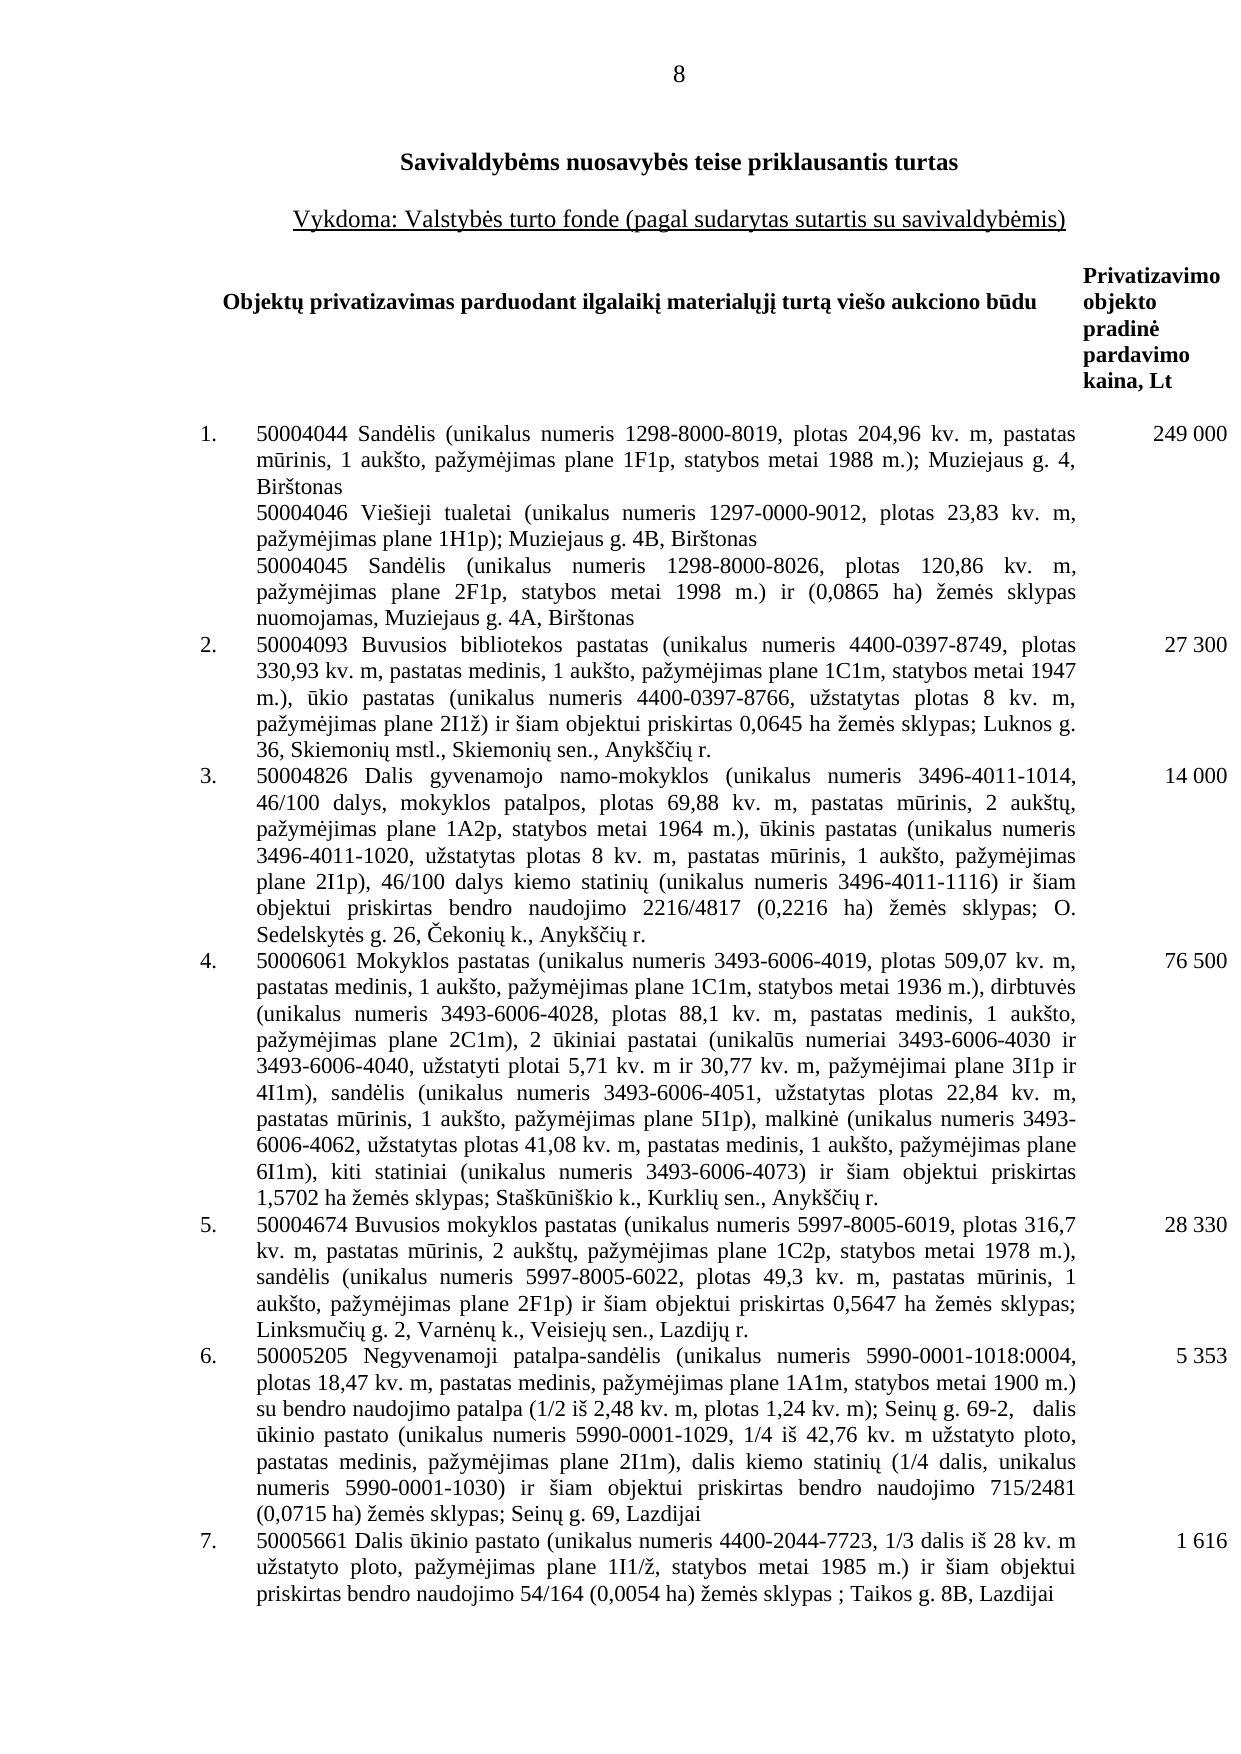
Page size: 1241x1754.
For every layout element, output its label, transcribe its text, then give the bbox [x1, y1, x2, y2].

table_cell 27 300 [1089, 631, 1238, 763]
table_cell 28 330 [1089, 1211, 1238, 1342]
table_header Privatizavimo objekto pradinė pardavimo kaina, Lt [1072, 262, 1238, 394]
table_cell 4. [189, 947, 245, 1211]
table_cell 14 000 [1089, 763, 1238, 947]
table_cell 50005205 Negyvenamoji patalpa-sandėlis (unikalus numeris 5990-0001-1018:0004, plotas 18,47 kv. m, pastatas medinis, pažymėjimas plane 1A1m, statybos metai 1900 m.) su bendro naudojimo patalpa (1/2 iš 2,48 kv. m, plotas 1,24 kv. m); Seinų g. 69-2, dalis ūkinio pastato (unikalus numeris 5990-0001-1029, 1/4 iš 42,76 kv. m užstatyto ploto, pastatas medinis, pažymėjimas plane 2I1m), dalis kiemo statinių (1/4 dalis, unikalus numeris 5990-0001-1030) ir šiam objektui priskirtas bendro naudojimo 715/2481 (0,0715 ha) žemės sklypas; Seinų g. 69, Lazdijai [245, 1343, 1088, 1527]
table_cell 5. [189, 1211, 245, 1342]
table_cell 2. [189, 631, 245, 763]
table_cell 1 616 [1089, 1527, 1238, 1606]
table_header Objektų privatizavimas parduodant ilgalaikį materialųjį turtą viešo aukciono būdu [189, 262, 1072, 394]
table_cell 3. [189, 763, 245, 947]
text Vykdoma: Valstybės turto fonde (pagal sudarytas sutartis su savivaldybėmis) [177, 204, 1181, 233]
table_cell 50005661 Dalis ūkinio pastato (unikalus numeris 4400-2044-7723, 1/3 dalis iš 28 kv. m užstatyto ploto, pažymėjimas plane 1I1/ž, statybos metai 1985 m.) ir šiam objektui priskirtas bendro naudojimo 54/164 (0,0054 ha) žemės sklypas ; Taikos g. 8B, Lazdijai [245, 1527, 1088, 1606]
table_header 1. [189, 420, 245, 631]
table_cell 50004093 Buvusios bibliotekos pastatas (unikalus numeris 4400-0397-8749, plotas 330,93 kv. m, pastatas medinis, 1 aukšto, pažymėjimas plane 1C1m, statybos metai 1947 m.), ūkio pastatas (unikalus numeris 4400-0397-8766, užstatytas plotas 8 kv. m, pažymėjimas plane 2I1ž) ir šiam objektui priskirtas 0,0645 ha žemės sklypas; Luknos g. 36, Skiemonių mstl., Skiemonių sen., Anykščių r. [245, 631, 1088, 763]
table_cell 50004674 Buvusios mokyklos pastatas (unikalus numeris 5997-8005-6019, plotas 316,7 kv. m, pastatas mūrinis, 2 aukštų, pažymėjimas plane 1C2p, statybos metai 1978 m.), sandėlis (unikalus numeris 5997-8005-6022, plotas 49,3 kv. m, pastatas mūrinis, 1 aukšto, pažymėjimas plane 2F1p) ir šiam objektui priskirtas 0,5647 ha žemės sklypas; Linksmučių g. 2, Varnėnų k., Veisiejų sen., Lazdijų r. [245, 1211, 1088, 1342]
table_cell 50006061 Mokyklos pastatas (unikalus numeris 3493-6006-4019, plotas 509,07 kv. m, pastatas medinis, 1 aukšto, pažymėjimas plane 1C1m, statybos metai 1936 m.), dirbtuvės (unikalus numeris 3493-6006-4028, plotas 88,1 kv. m, pastatas medinis, 1 aukšto, pažymėjimas plane 2C1m), 2 ūkiniai pastatai (unikalūs numeriai 3493-6006-4030 ir 3493-6006-4040, užstatyti plotai 5,71 kv. m ir 30,77 kv. m, pažymėjimai plane 3I1p ir 4I1m), sandėlis (unikalus numeris 3493-6006-4051, užstatytas plotas 22,84 kv. m, pastatas mūrinis, 1 aukšto, pažymėjimas plane 5I1p), malkinė (unikalus numeris 3493-6006-4062, užstatytas plotas 41,08 kv. m, pastatas medinis, 1 aukšto, pažymėjimas plane 6I1m), kiti statiniai (unikalus numeris 3493-6006-4073) ir šiam objektui priskirtas 1,5702 ha žemės sklypas; Staškūniškio k., Kurklių sen., Anykščių r. [245, 947, 1088, 1211]
table_cell 50004826 Dalis gyvenamojo namo-mokyklos (unikalus numeris 3496-4011-1014, 46/100 dalys, mokyklos patalpos, plotas 69,88 kv. m, pastatas mūrinis, 2 aukštų, pažymėjimas plane 1A2p, statybos metai 1964 m.), ūkinis pastatas (unikalus numeris 3496-4011-1020, užstatytas plotas 8 kv. m, pastatas mūrinis, 1 aukšto, pažymėjimas plane 2I1p), 46/100 dalys kiemo statinių (unikalus numeris 3496-4011-1116) ir šiam objektui priskirtas bendro naudojimo 2216/4817 (0,2216 ha) žemės sklypas; O. Sedelskytės g. 26, Čekonių k., Anykščių r. [245, 763, 1088, 947]
text Savivaldybėms nuosavybės teise priklausantis turtas [177, 147, 1181, 176]
table_header 249 000 [1089, 420, 1238, 631]
table_cell 7. [189, 1527, 245, 1606]
table_cell 5 353 [1089, 1343, 1238, 1527]
table_header 50004044 Sandėlis (unikalus numeris 1298-8000-8019, plotas 204,96 kv. m, pastatas mūrinis, 1 aukšto, pažymėjimas plane 1F1p, statybos metai 1988 m.); Muziejaus g. 4, Birštonas 50004046 Viešieji tualetai (unikalus numeris 1297-0000-9012, plotas 23,83 kv. m, pažymėjimas plane 1H1p); Muziejaus g. 4B, Birštonas 50004045 Sandėlis (unikalus numeris 1298-8000-8026, plotas 120,86 kv. m, pažymėjimas plane 2F1p, statybos metai 1998 m.) ir (0,0865 ha) žemės sklypas nuomojamas, Muziejaus g. 4A, Birštonas [245, 420, 1088, 631]
table_cell 6. [189, 1343, 245, 1527]
table_cell 76 500 [1089, 947, 1238, 1211]
